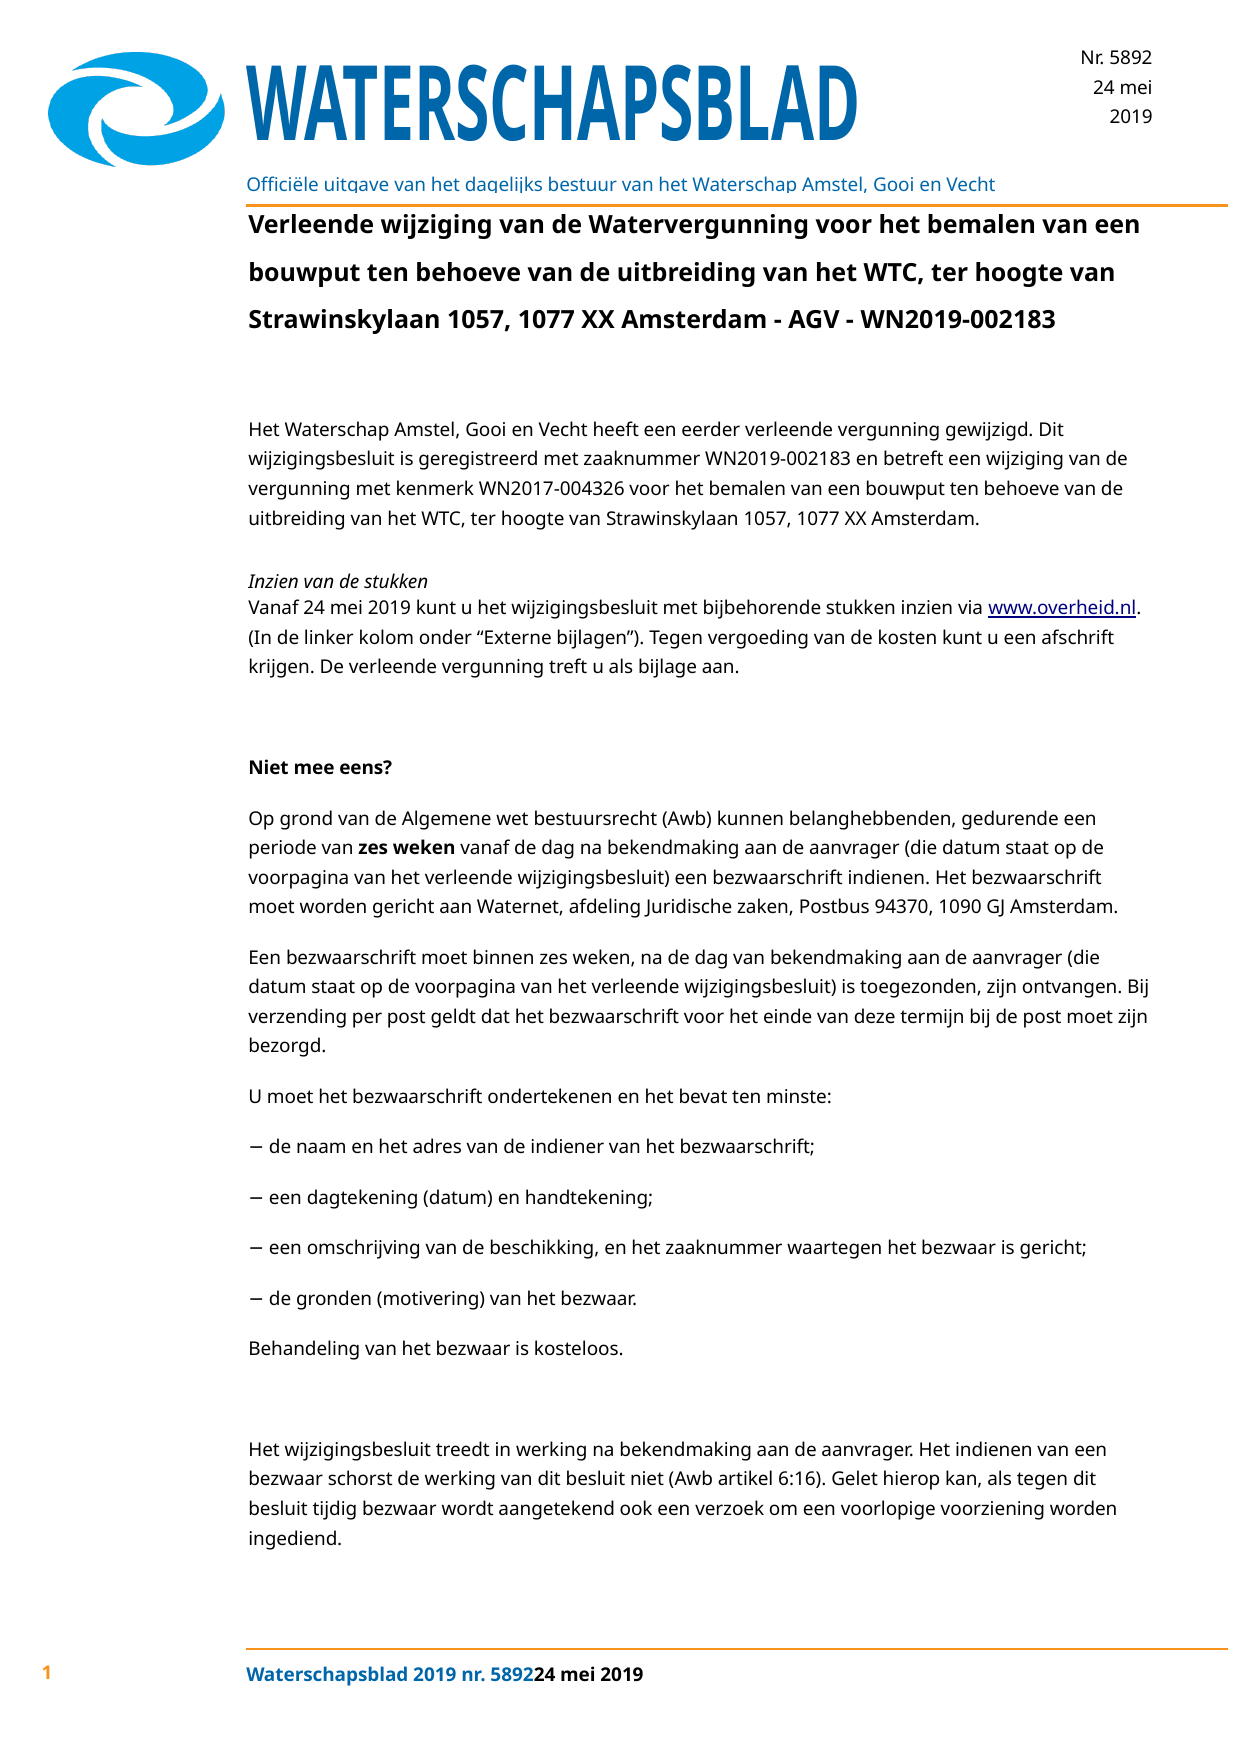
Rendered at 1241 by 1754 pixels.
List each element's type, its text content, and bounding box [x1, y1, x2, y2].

picture [41, 47, 231, 172]
text U moet het bezwaarschrift ondertekenen en het bevat ten minste: [248, 1083, 1152, 1109]
text Op grond van de Algemene wet bestuursrecht (Awb) kunnen belanghebbenden, gedurende een periode van zes weken vanaf de dag na bekendmaking aan de aanvrager (die datum staat op de voorpagina van het verleende wijzigingsbesluit) een bezwaarschrift indienen. Het bezwaarschrift moet worden gericht aan Waternet, afdeling Juridische zaken, Postbus 94370, 1090 GJ Amsterdam. [248, 805, 1152, 919]
text Inzien van de stukken [248, 569, 1152, 594]
text − een omschrijving van de beschikking, en het zaaknummer waartegen het bezwaar is gericht; [248, 1234, 1152, 1260]
text Een bezwaarschrift moet binnen zes weken, na de dag van bekendmaking aan de aanvrager (die datum staat op de voorpagina van het verleende wijzigingsbesluit) is toegezonden, zijn ontvangen. Bij verzending per post geldt dat het bezwaarschrift voor het einde van deze termijn bij de post moet zijn bezorgd. [248, 944, 1152, 1058]
text Verleende wijziging van de Watervergunning voor het bemalen van een bouwput ten behoeve van de uitbreiding van het WTC, ter hoogte van Strawinskylaan 1057, 1077 XX Amsterdam - AGV - WN2019-002183 [248, 207, 1152, 336]
text Vanaf 24 mei 2019 kunt u het wijzigingsbesluit met bijbehorende stukken inzien via www.overheid.nl. (In de linker kolom onder “Externe bijlagen”). Tegen vergoeding van de kosten kunt u een afschrift krijgen. De verleende vergunning treft u als bijlage aan. [248, 594, 1152, 679]
text Het Waterschap Amstel, Gooi en Vecht heeft een eerder verleende vergunning gewijzigd. Dit wijzigingsbesluit is geregistreerd met zaaknummer WN2019-002183 en betreft een wijziging van de vergunning met kenmerk WN2017-004326 voor het bemalen van een bouwput ten behoeve van de uitbreiding van het WTC, ter hoogte van Strawinskylaan 1057, 1077 XX Amsterdam. [248, 416, 1152, 530]
text − de gronden (motivering) van het bezwaar. [248, 1285, 1152, 1311]
text Het wijzigingsbesluit treedt in werking na bekendmaking aan de aanvrager. Het indienen van een bezwaar schorst de werking van dit besluit niet (Awb artikel 6:16). Gelet hierop kan, als tegen dit besluit tijdig bezwaar wordt aangetekend ook een verzoek om een voorlopige voorziening worden ingediend. [248, 1436, 1152, 1551]
text − de naam en het adres van de indiener van het bezwaarschrift; [248, 1133, 1152, 1159]
text Niet mee eens? [248, 754, 1152, 780]
text Behandeling van het bezwaar is kosteloos. [248, 1335, 1152, 1361]
text − een dagtekening (datum) en handtekening; [248, 1184, 1152, 1210]
